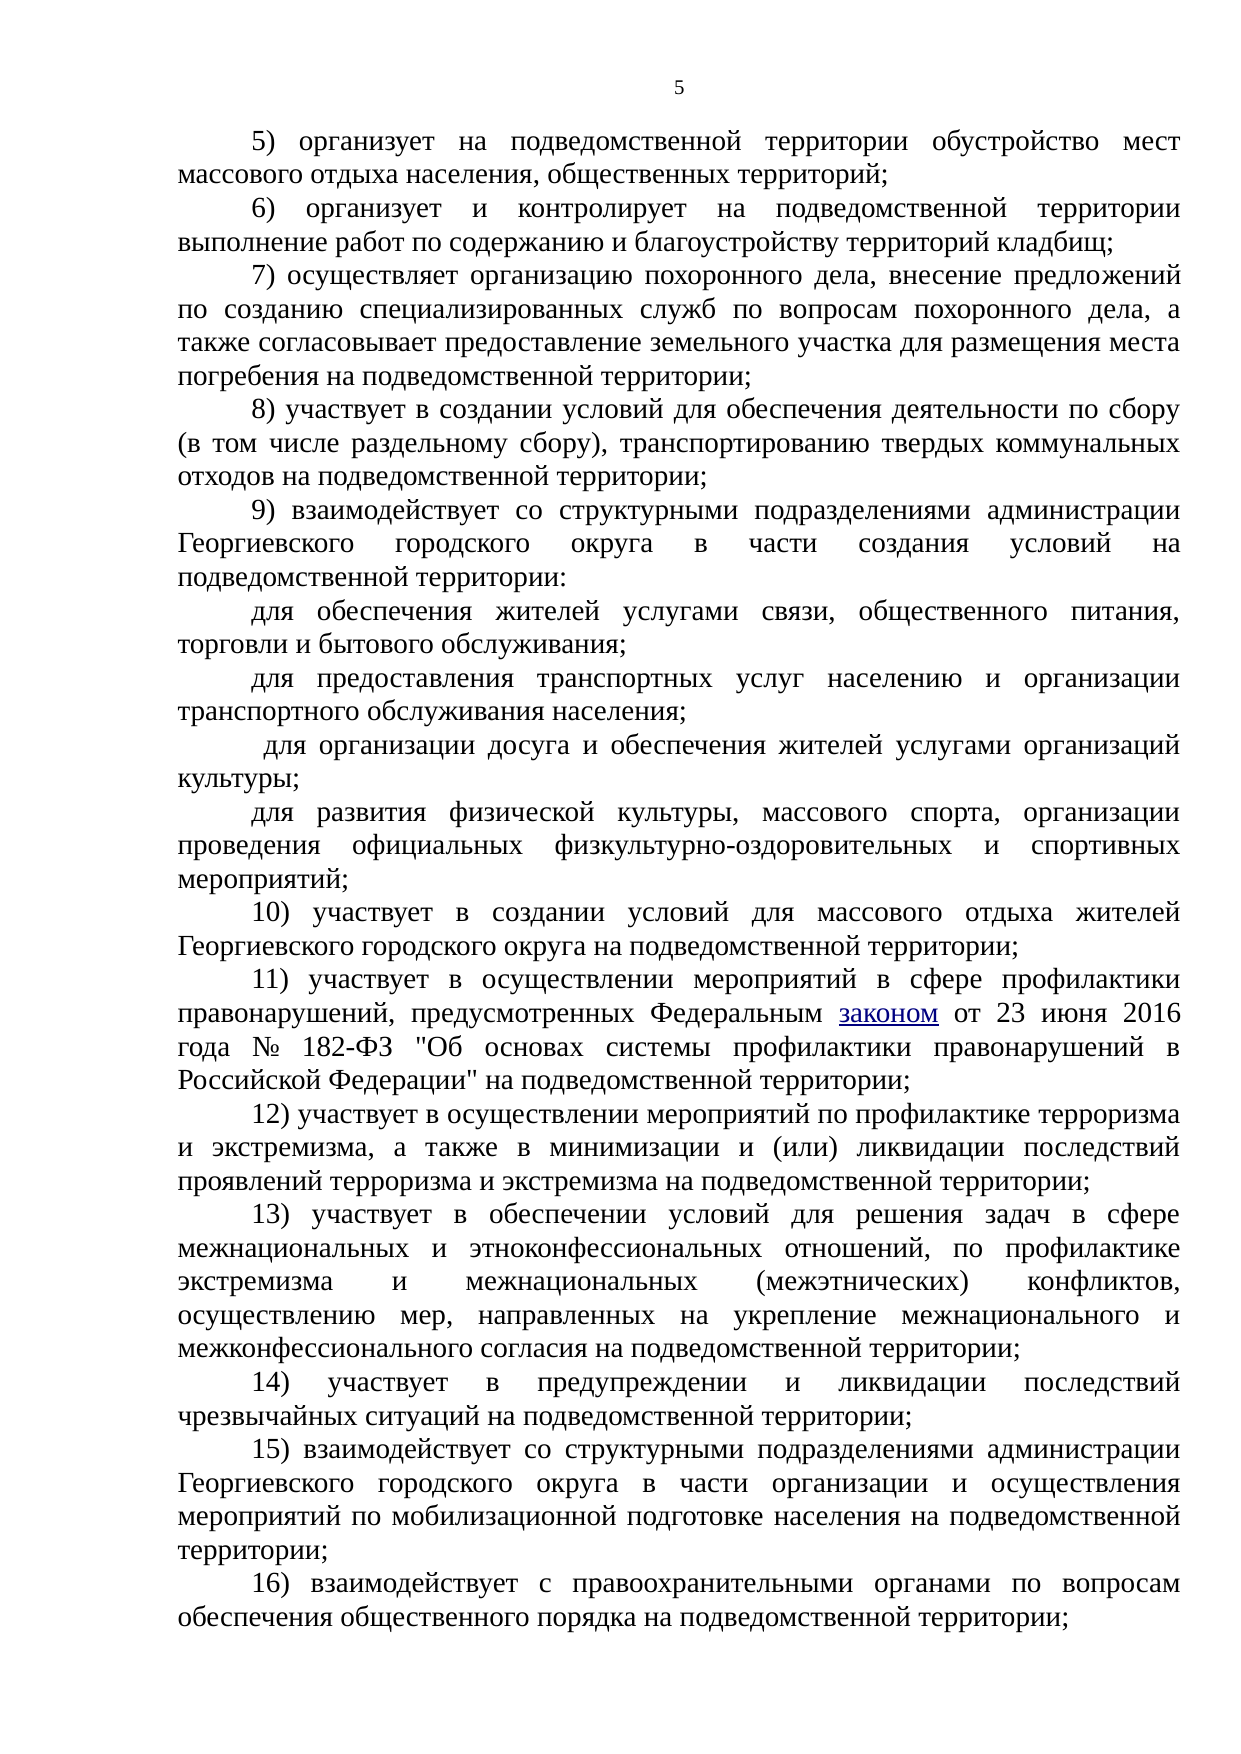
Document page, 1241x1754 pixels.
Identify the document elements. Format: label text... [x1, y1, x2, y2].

text для предоставления транспортных услуг населению и организации транспортного обслуживания населения; [177, 660, 1181, 727]
text 9) взаимодействует со структурными подразделениями администрации Георгиевского городского округа в части создания условий на подведомственной территории: [177, 492, 1181, 593]
text 11) участвует в осуществлении мероприятий в сфере профилактики правонарушений, предусмотренных Федеральным законом от 23 июня 2016 года № 182-ФЗ "Об основах системы профилактики правонарушений в Российской Федерации" на подведомственной территории; [177, 962, 1181, 1096]
text 16) взаимодействует с правоохранительными органами по вопросам обеспечения общественного порядка на подведомственной территории; [177, 1565, 1181, 1632]
text 15) взаимодействует со структурными подразделениями администрации Георгиевского городского округа в части организации и осуществления мероприятий по мобилизационной подготовке населения на подведомственной территории; [177, 1431, 1181, 1565]
text 8) участвует в создании условий для обеспечения деятельности по сбору (в том числе раздельному сбору), транспортированию твердых коммунальных отходов на подведомственной территории; [177, 391, 1181, 492]
text 14) участвует в предупреждении и ликвидации последствий чрезвычайных ситуаций на подведомственной территории; [177, 1364, 1181, 1431]
text для обеспечения жителей услугами связи, общественного питания, торговли и бытового обслуживания; [177, 593, 1181, 660]
text 6) организует и контролирует на подведомственной территории выполнение работ по содержанию и благоустройству территорий кладбищ; [177, 190, 1181, 257]
text 12) участвует в осуществлении мероприятий по профилактике терроризма и экстремизма, а также в минимизации и (или) ликвидации последствий проявлений терроризма и экстремизма на подведомственной территории; [177, 1096, 1181, 1196]
text 13) участвует в обеспечении условий для решения задач в сфере межнациональных и этноконфессиональных отношений, по профилактике экстремизма и межнациональных (межэтнических) конфликтов, осуществлению мер, направленных на укрепление межнационального и межконфессионального согласия на подведомственной территории; [177, 1196, 1181, 1364]
text 7) осуществляет организацию похоронного дела, внесение предло­жений по созданию специализированных служб по вопросам похоронного дела, а также согласовывает предоставление земельного участка для размещения места погребения на подведомственной территории; [177, 257, 1181, 391]
text 10) участвует в создании условий для массового отдыха жителей Георгиевского городского округа на подведомственной территории; [177, 894, 1181, 962]
text для организации досуга и обеспечения жителей услугами организаций культуры; [177, 727, 1181, 794]
text для развития физической культуры, массового спорта, организации проведения официальных физкультурно-оздоровительных и спортивных мероприятий; [177, 794, 1181, 894]
text 5) организует на подведомственной территории обустройство мест массового отдыха населения, общественных территорий; [177, 123, 1181, 190]
